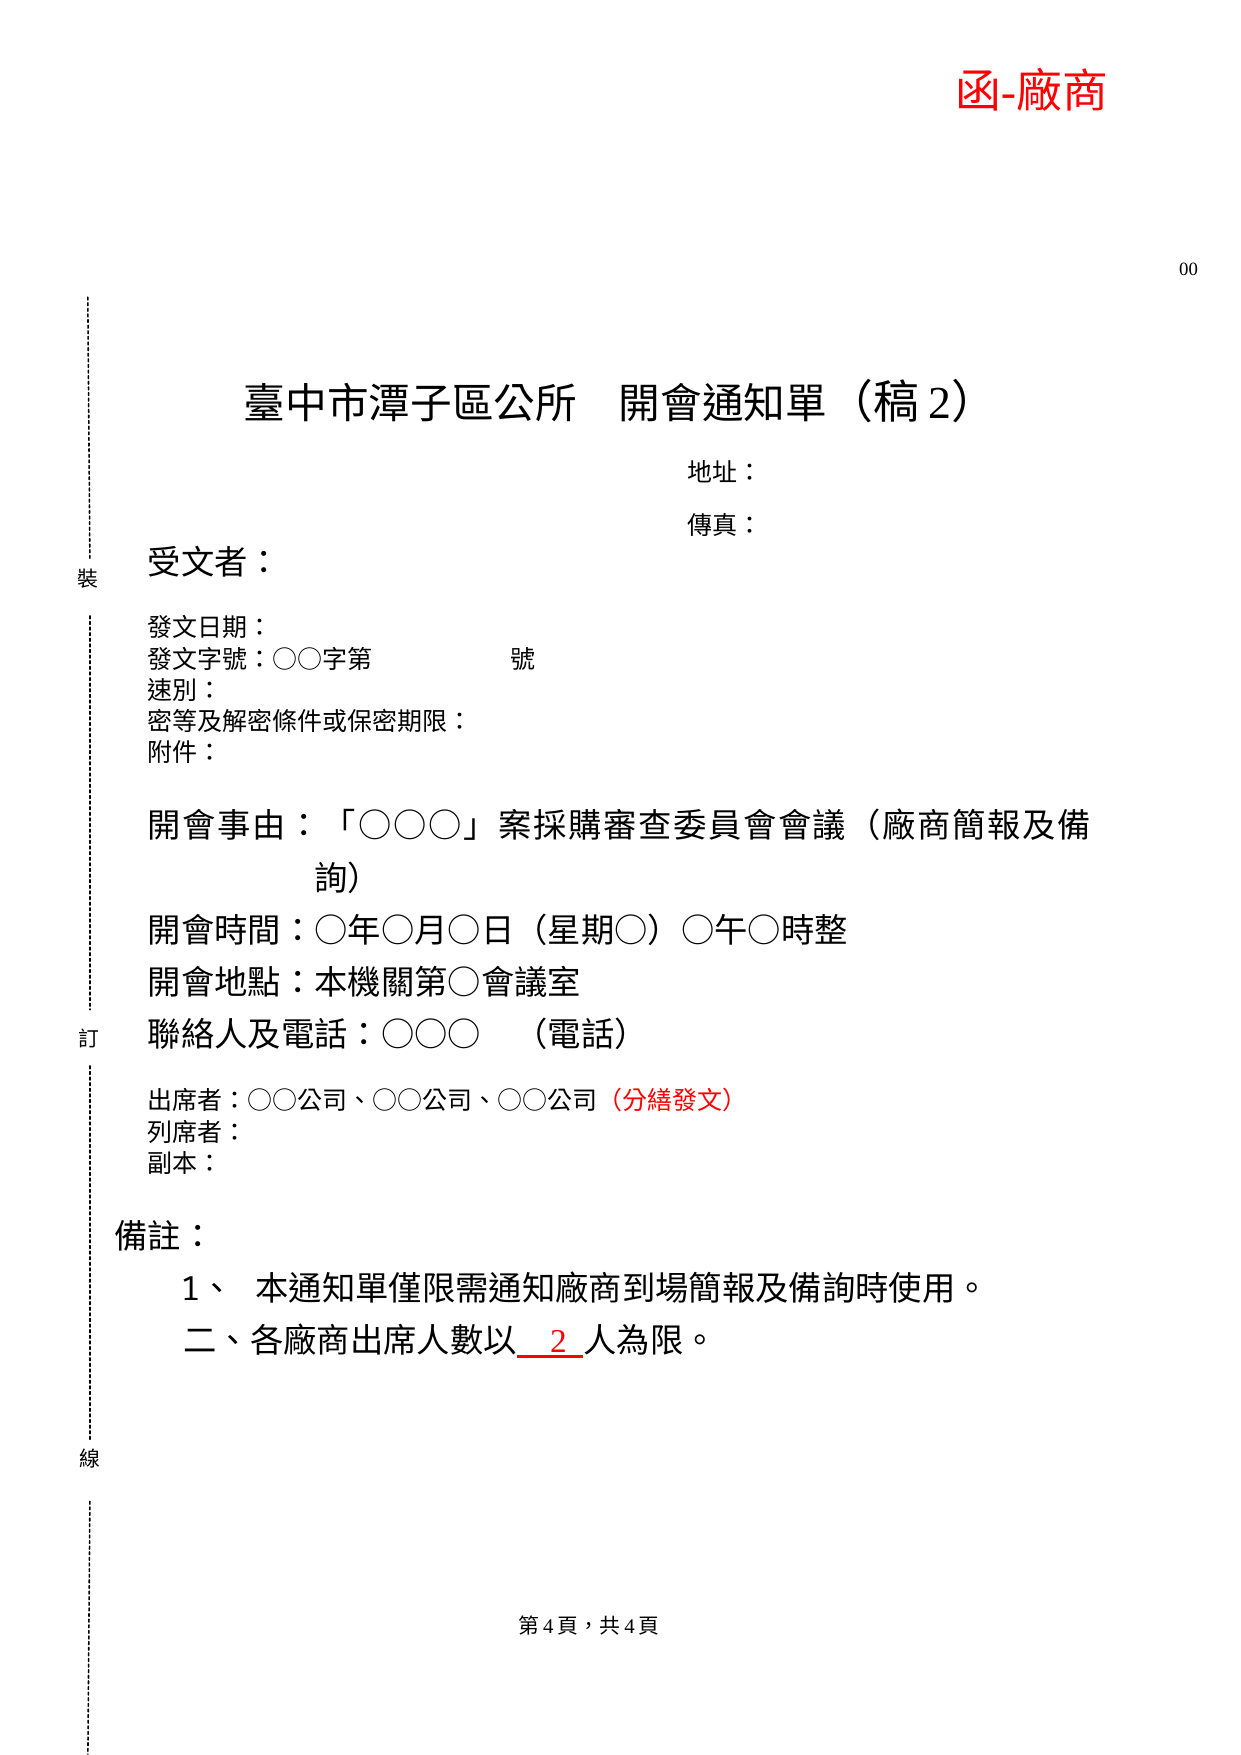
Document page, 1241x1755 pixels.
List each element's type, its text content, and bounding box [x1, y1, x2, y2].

text 發文字號：○○字第 號 [148, 643, 1093, 674]
text 臺中市潭子區公所 開會通知單（稿2） [148, 377, 1093, 429]
text [687, 539, 1160, 562]
text 附件： [148, 737, 1093, 768]
text 開會時間：○年○月○日（星期○）○午○時整 [148, 900, 1093, 952]
text 密等及解密條件或保密期限： [148, 706, 1093, 737]
text 二、各廠商出席人數以 2 人為限。 [180, 1311, 1093, 1363]
text 開會地點：本機關第○會議室 [148, 952, 1093, 1004]
text 函-廠商 [947, 54, 1116, 121]
text 出席者：○○公司、○○公司、○○公司（分繕發文） [148, 1085, 1093, 1116]
text 聯絡人及電話：○○○ （電話） [148, 1004, 1093, 1057]
text 備註： [114, 1207, 1093, 1259]
text 列席者： [148, 1116, 1093, 1147]
text 00 [1151, 258, 1225, 279]
text 地址： [687, 461, 1160, 486]
text 副本： [148, 1147, 1093, 1178]
text 受文者： [148, 535, 668, 584]
text [917, 54, 1116, 139]
text [1136, 250, 1240, 302]
text 速別： [148, 674, 1093, 706]
text [687, 486, 1160, 514]
text 開會事由：「○○○」案採購審查委員會會議（廠商簡報及備詢） [148, 796, 1093, 900]
text 發文日期： [148, 612, 1093, 643]
list 本通知單僅限需通知廠商到場簡報及備詢時使用。 [180, 1259, 1093, 1311]
text 傳真： [687, 514, 1160, 539]
